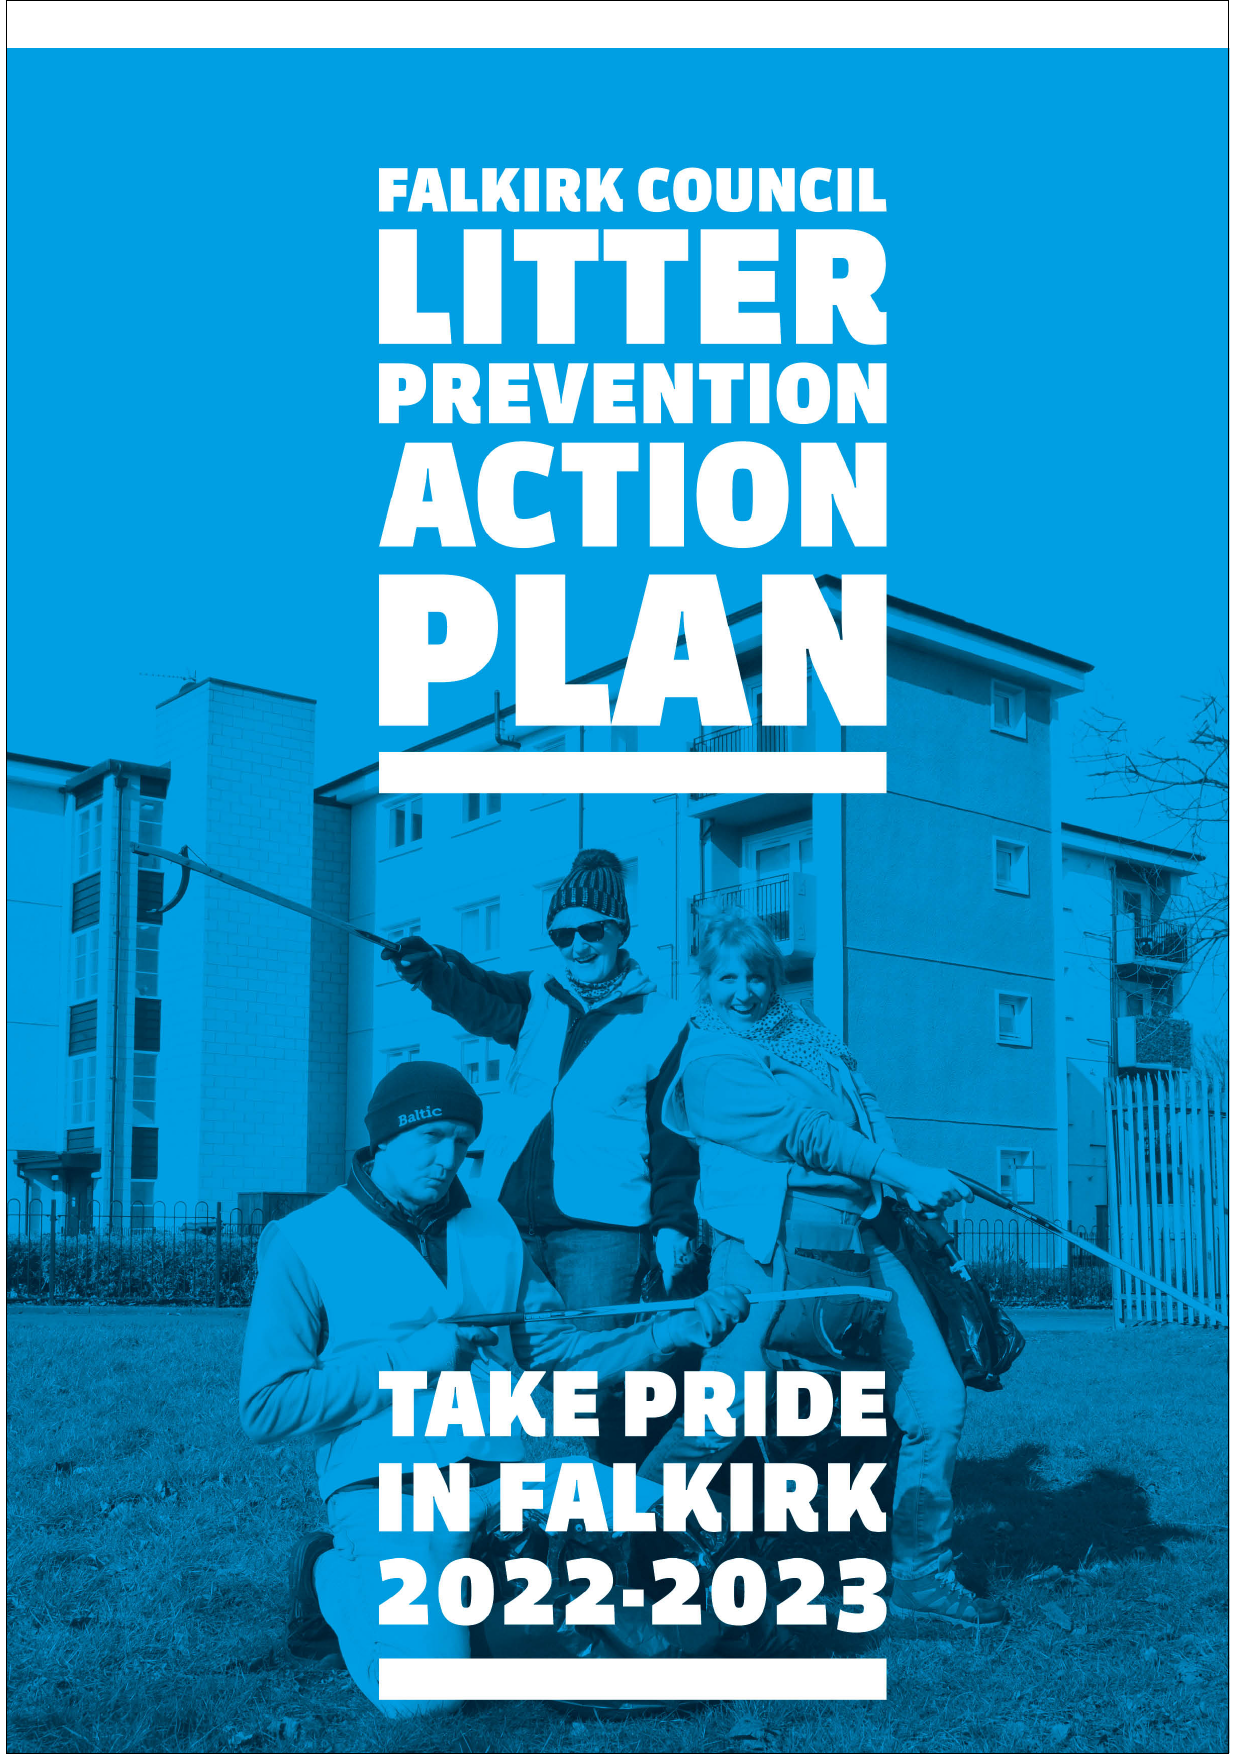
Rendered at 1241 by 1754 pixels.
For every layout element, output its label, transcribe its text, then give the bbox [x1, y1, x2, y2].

text ­­ [7, 26, 1228, 48]
